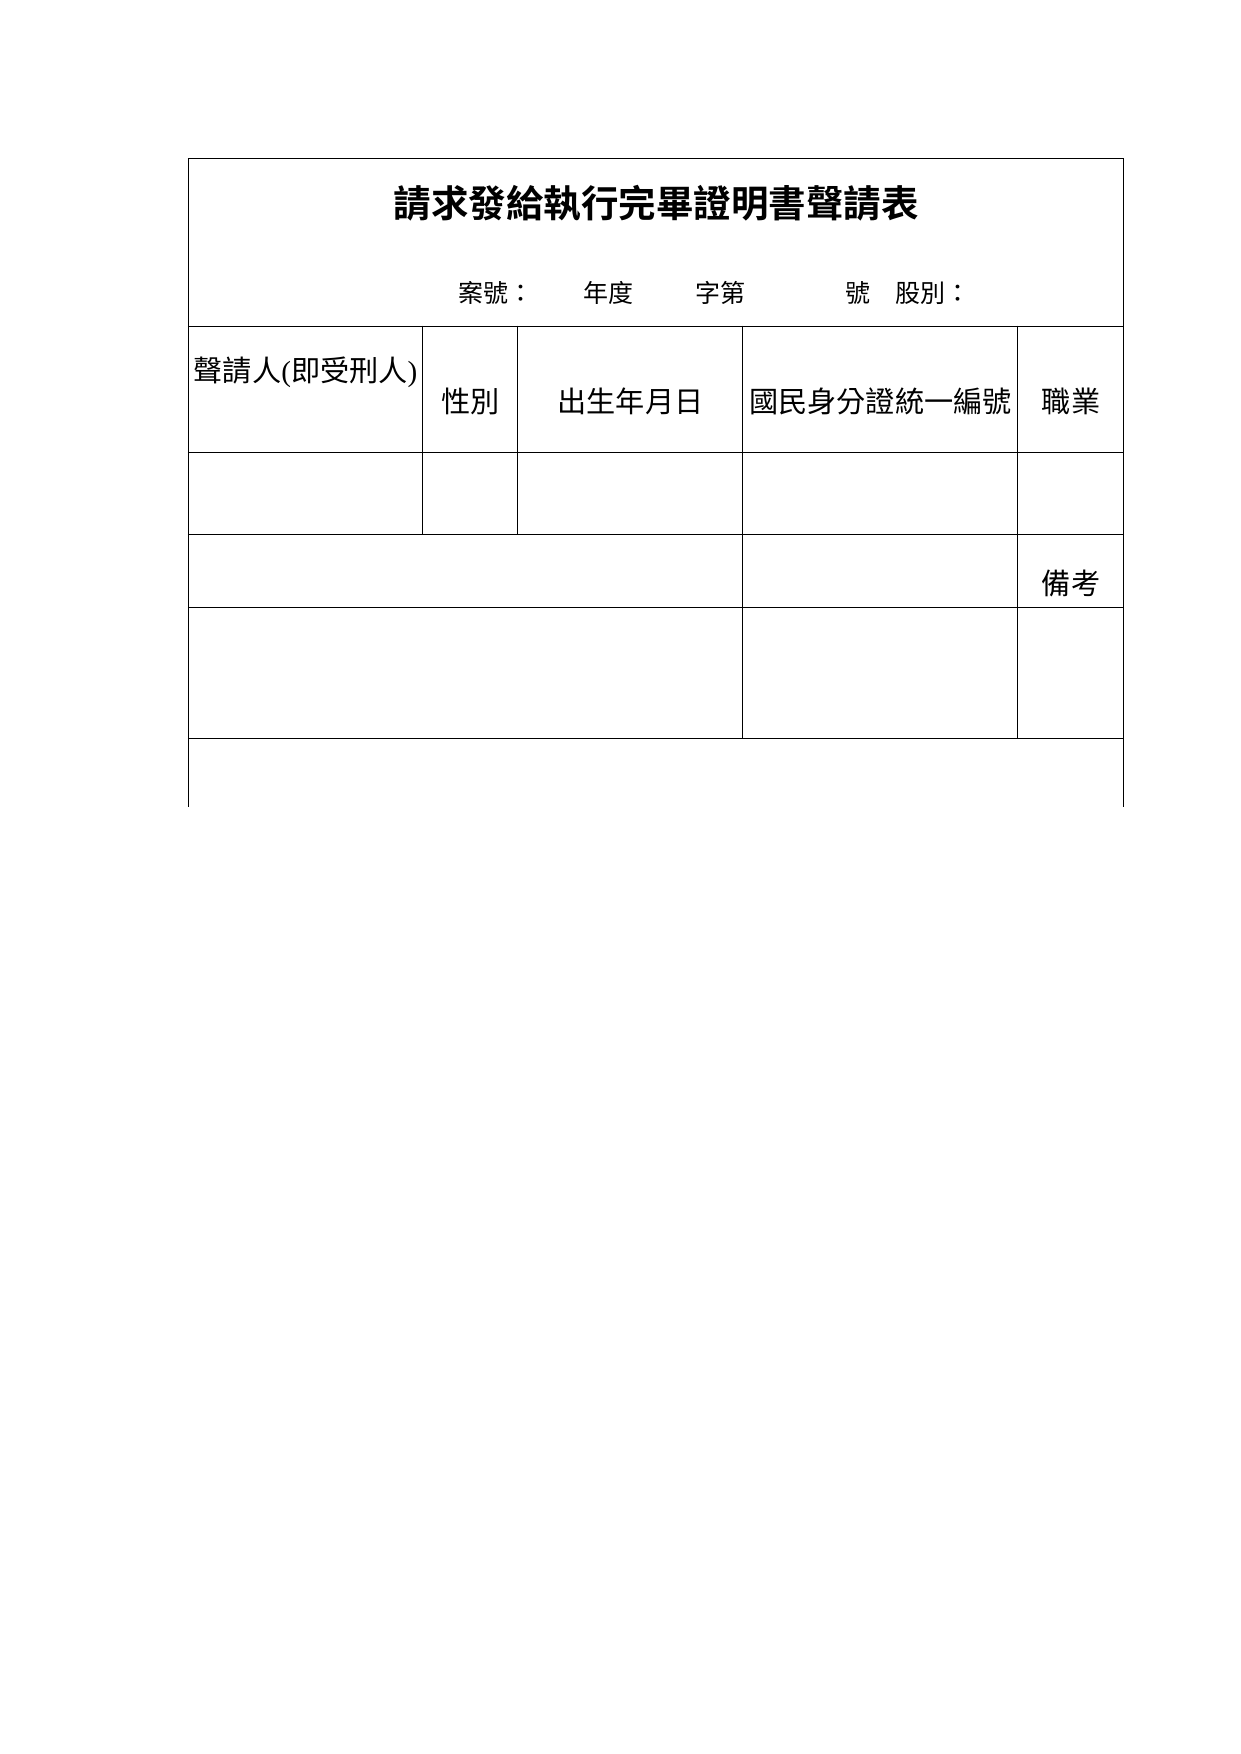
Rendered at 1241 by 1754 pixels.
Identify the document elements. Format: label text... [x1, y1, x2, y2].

table_cell [1018, 453, 1123, 534]
table_cell [743, 608, 1017, 738]
table_cell [189, 535, 742, 607]
table_cell [189, 453, 422, 534]
table_cell 聲請人(即受刑人) [189, 327, 422, 452]
table_cell [518, 453, 742, 534]
table_cell 性別 [423, 327, 517, 452]
table_cell 備考 [1018, 535, 1123, 607]
table_cell [189, 739, 1123, 807]
table_cell [189, 608, 742, 738]
table_cell [743, 453, 1017, 534]
table_cell 職業 [1018, 327, 1123, 452]
table_header 請求發給執行完畢證明書聲請表 案號： 年度 字第 號 股別： [189, 159, 1123, 326]
table_cell 國民身分證統一編號 [743, 327, 1017, 452]
table_cell [743, 535, 1017, 607]
table_cell [1018, 608, 1123, 738]
table_cell [423, 453, 517, 534]
table_cell 出生年月日 [518, 327, 742, 452]
